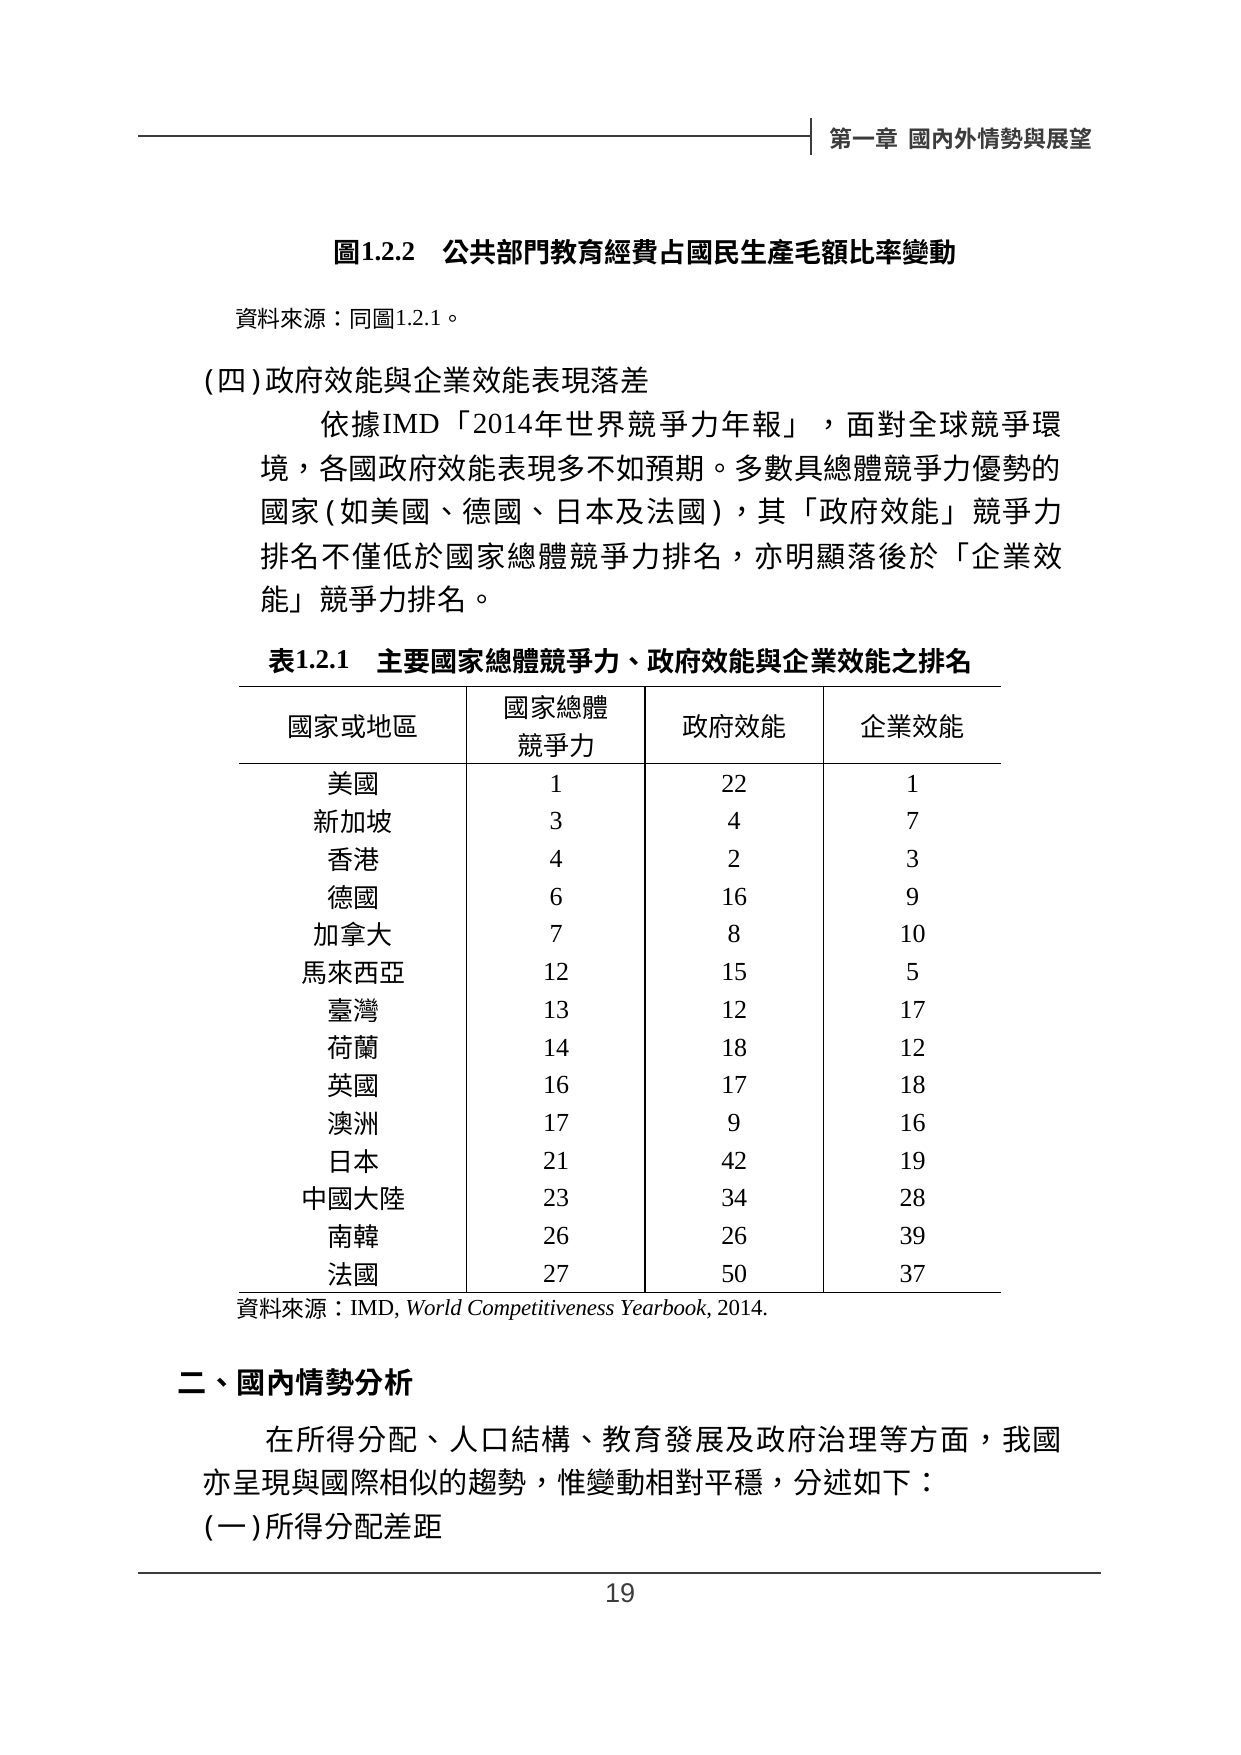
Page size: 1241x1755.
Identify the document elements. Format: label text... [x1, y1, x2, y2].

table_cell 美國 [239, 764, 466, 801]
table_cell 16 [646, 877, 823, 914]
table_cell 南韓 [239, 1216, 466, 1254]
table_header 政府效能 [646, 687, 823, 763]
table_cell 42 [646, 1141, 823, 1178]
table_cell 23 [467, 1179, 644, 1216]
table_cell 7 [824, 801, 1001, 839]
table_cell 18 [824, 1065, 1001, 1103]
table_cell 12 [646, 990, 823, 1028]
text 依據IMD「2014年世界競爭力年報」，面對全球競爭環境，各國政府效能表現多不如預期。多數具總體競爭力優勢的國家(如美國、德國、日本及法國)，其「政府效能」競爭力排名不僅低於國家總體競爭力排名，亦明顯落後於「企業效能」競爭力排名。 [260, 401, 1063, 619]
table_cell 香港 [239, 839, 466, 877]
table_cell 12 [467, 952, 644, 990]
table_cell 英國 [239, 1065, 466, 1103]
text 圖1.2.2 公共部門教育經費占國民生產毛額比率變動 [227, 236, 1063, 265]
table_cell 15 [646, 952, 823, 990]
table_cell 27 [467, 1254, 644, 1292]
table_cell 1 [467, 764, 644, 801]
text 二、國內情勢分析 [177, 1359, 1063, 1403]
text (一)所得分配差距 [200, 1503, 1063, 1547]
table_cell 3 [824, 839, 1001, 877]
table_header 國家總體 競爭力 [467, 687, 644, 763]
table_cell 德國 [239, 877, 466, 914]
table_cell 澳洲 [239, 1103, 466, 1141]
table_cell 4 [467, 839, 644, 877]
table_cell 17 [824, 990, 1001, 1028]
table_cell 14 [467, 1028, 644, 1065]
table_cell 21 [467, 1141, 644, 1178]
table_cell 26 [467, 1216, 644, 1254]
table_cell 18 [646, 1028, 823, 1065]
text 表1.2.1 主要國家總體競爭力、政府效能與企業效能之排名 [177, 644, 1063, 674]
table_cell 34 [646, 1179, 823, 1216]
table_cell 28 [824, 1179, 1001, 1216]
table_cell 3 [467, 801, 644, 839]
table_cell 26 [646, 1216, 823, 1254]
table_cell 10 [824, 915, 1001, 952]
table_cell 6 [467, 877, 644, 914]
table_cell 37 [824, 1254, 1001, 1292]
table_cell 39 [824, 1216, 1001, 1254]
table_cell 16 [824, 1103, 1001, 1141]
text 在所得分配、人口結構、教育發展及政府治理等方面，我國亦呈現與國際相似的趨勢，惟變動相對平穩，分述如下： [202, 1416, 1063, 1503]
table_cell 17 [467, 1103, 644, 1141]
table_cell 16 [467, 1065, 644, 1103]
table_cell 荷蘭 [239, 1028, 466, 1065]
table_cell 9 [646, 1103, 823, 1141]
table_header 企業效能 [824, 687, 1001, 763]
table_cell 19 [824, 1141, 1001, 1178]
table_cell 日本 [239, 1141, 466, 1178]
table_cell 8 [646, 915, 823, 952]
table_cell 加拿大 [239, 915, 466, 952]
table_cell 2 [646, 839, 823, 877]
table_cell 4 [646, 801, 823, 839]
table_cell 新加坡 [239, 801, 466, 839]
table_cell 17 [646, 1065, 823, 1103]
table_cell 12 [824, 1028, 1001, 1065]
table_cell 臺灣 [239, 990, 466, 1028]
table_cell 13 [467, 990, 644, 1028]
text (四)政府效能與企業效能表現落差 [200, 357, 1063, 401]
table_cell 7 [467, 915, 644, 952]
table_cell 22 [646, 764, 823, 801]
table_cell 5 [824, 952, 1001, 990]
table_cell 9 [824, 877, 1001, 914]
table_cell 馬來西亞 [239, 952, 466, 990]
table_cell 1 [824, 764, 1001, 801]
table_cell 50 [646, 1254, 823, 1292]
table_cell 法國 [239, 1254, 466, 1292]
text 資料來源：同圖1.2.1。 [235, 303, 1063, 332]
table_header 國家或地區 [239, 687, 466, 763]
table_cell 中國大陸 [239, 1179, 466, 1216]
text 資料來源：IMD, World Competitiveness Yearbook, 2014. [236, 1293, 1063, 1322]
